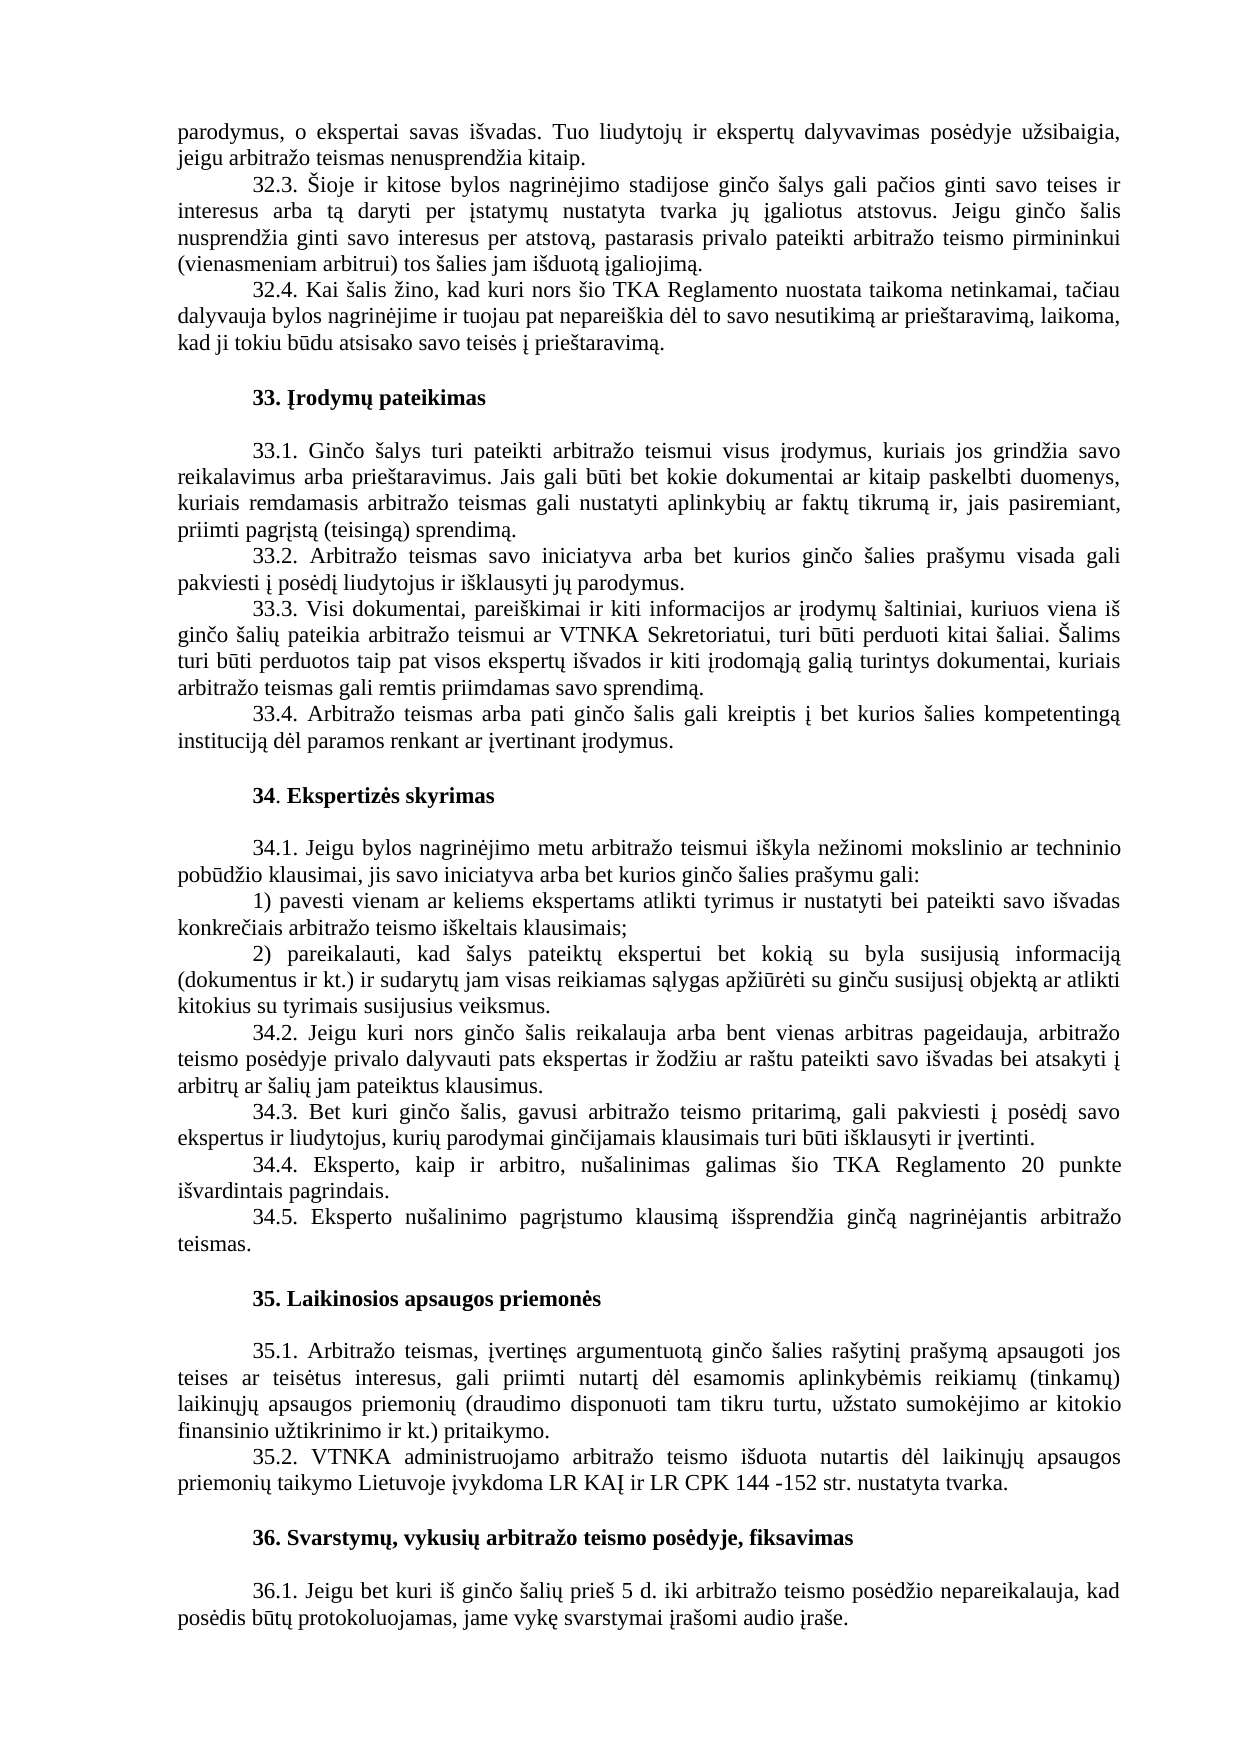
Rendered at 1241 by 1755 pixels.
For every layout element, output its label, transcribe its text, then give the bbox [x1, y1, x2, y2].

text 1) pavesti vienam ar keliems ekspertams atlikti tyrimus ir nustatyti bei pateikti savo išvadas konkrečiais arbitražo teismo iškeltais klausimais; [177, 887, 1122, 940]
text 34.1. Jeigu bylos nagrinėjimo metu arbitražo teismui iškyla nežinomi mokslinio ar techninio pobūdžio klausimai, jis savo iniciatyva arba bet kurios ginčo šalies prašymu gali: [177, 834, 1122, 887]
text parodymus, o ekspertai savas išvadas. Tuo liudytojų ir ekspertų dalyvavimas posėdyje užsibaigia, jeigu arbitražo teismas nenusprendžia kitaip. [177, 118, 1122, 171]
text 32.3. Šioje ir kitose bylos nagrinėjimo stadijose ginčo šalys gali pačios ginti savo teises ir interesus arba tą daryti per įstatymų nustatyta tvarka jų įgaliotus atstovus. Jeigu ginčo šalis nusprendžia ginti savo interesus per atstovą, pastarasis privalo pateikti arbitražo teismo pirmininkui (vienasmeniam arbitrui) tos šalies jam išduotą įgaliojimą. [177, 171, 1122, 276]
text 34.5. Eksperto nušalinimo pagrįstumo klausimą išsprendžia ginčą nagrinėjantis arbitražo teismas. [177, 1203, 1122, 1256]
text 35.1. Arbitražo teismas, įvertinęs argumentuotą ginčo šalies rašytinį prašymą apsaugoti jos teises ar teisėtus interesus, gali priimti nutartį dėl esamomis aplinkybėmis reikiamų (tinkamų) laikinųjų apsaugos priemonių (draudimo disponuoti tam tikru turtu, užstato sumokėjimo ar kitokio finansinio užtikrinimo ir kt.) pritaikymo. [177, 1338, 1122, 1443]
text 34.4. Eksperto, kaip ir arbitro, nušalinimas galimas šio TKA Reglamento 20 punkte išvardintais pagrindais. [177, 1151, 1122, 1203]
text 2) pareikalauti, kad šalys pateiktų ekspertui bet kokią su byla susijusią informaciją (dokumentus ir kt.) ir sudarytų jam visas reikiamas sąlygas apžiūrėti su ginču susijusį objektą ar atlikti kitokius su tyrimais susijusius veiksmus. [177, 940, 1122, 1019]
text 33.3. Visi dokumentai, pareiškimai ir kiti informacijos ar įrodymų šaltiniai, kuriuos viena iš ginčo šalių pateikia arbitražo teismui ar VTNKA Sekretoriatui, turi būti perduoti kitai šaliai. Šalims turi būti perduotos taip pat visos ekspertų išvados ir kiti įrodomąją galią turintys dokumentai, kuriais arbitražo teismas gali remtis priimdamas savo sprendimą. [177, 595, 1122, 700]
text 33. Įrodymų pateikimas [177, 384, 1122, 410]
text 34. Ekspertizės skyrimas [177, 782, 1122, 808]
text 32.4. Kai šalis žino, kad kuri nors šio TKA Reglamento nuostata taikoma netinkamai, tačiau dalyvauja bylos nagrinėjime ir tuojau pat nepareiškia dėl to savo nesutikimą ar prieštaravimą, laikoma, kad ji tokiu būdu atsisako savo teisės į prieštaravimą. [177, 276, 1122, 355]
text 36.1. Jeigu bet kuri iš ginčo šalių prieš 5 d. iki arbitražo teismo posėdžio nepareikalauja, kad posėdis būtų protokoluojamas, jame vykę svarstymai įrašomi audio įraše. [177, 1577, 1122, 1630]
text 33.1. Ginčo šalys turi pateikti arbitražo teismui visus įrodymus, kuriais jos grindžia savo reikalavimus arba prieštaravimus. Jais gali būti bet kokie dokumentai ar kitaip paskelbti duomenys, kuriais remdamasis arbitražo teismas gali nustatyti aplinkybių ar faktų tikrumą ir, jais pasiremiant, priimti pagrįstą (teisingą) sprendimą. [177, 437, 1122, 542]
text 33.2. Arbitražo teismas savo iniciatyva arba bet kurios ginčo šalies prašymu visada gali pakviesti į posėdį liudytojus ir išklausyti jų parodymus. [177, 542, 1122, 595]
text 34.2. Jeigu kuri nors ginčo šalis reikalauja arba bent vienas arbitras pageidauja, arbitražo teismo posėdyje privalo dalyvauti pats ekspertas ir žodžiu ar raštu pateikti savo išvadas bei atsakyti į arbitrų ar šalių jam pateiktus klausimus. [177, 1019, 1122, 1098]
text 35.2. VTNKA administruojamo arbitražo teismo išduota nutartis dėl laikinųjų apsaugos priemonių taikymo Lietuvoje įvykdoma LR KAĮ ir LR CPK 144 -152 str. nustatyta tvarka. [177, 1443, 1122, 1496]
text 33.4. Arbitražo teismas arba pati ginčo šalis gali kreiptis į bet kurios šalies kompetentingą instituciją dėl paramos renkant ar įvertinant įrodymus. [177, 700, 1122, 753]
text 34.3. Bet kuri ginčo šalis, gavusi arbitražo teismo pritarimą, gali pakviesti į posėdį savo ekspertus ir liudytojus, kurių parodymai ginčijamais klausimais turi būti išklausyti ir įvertinti. [177, 1098, 1122, 1151]
text 36. Svarstymų, vykusių arbitražo teismo posėdyje, fiksavimas [177, 1524, 1122, 1551]
text 35. Laikinosios apsaugos priemonės [177, 1285, 1122, 1311]
